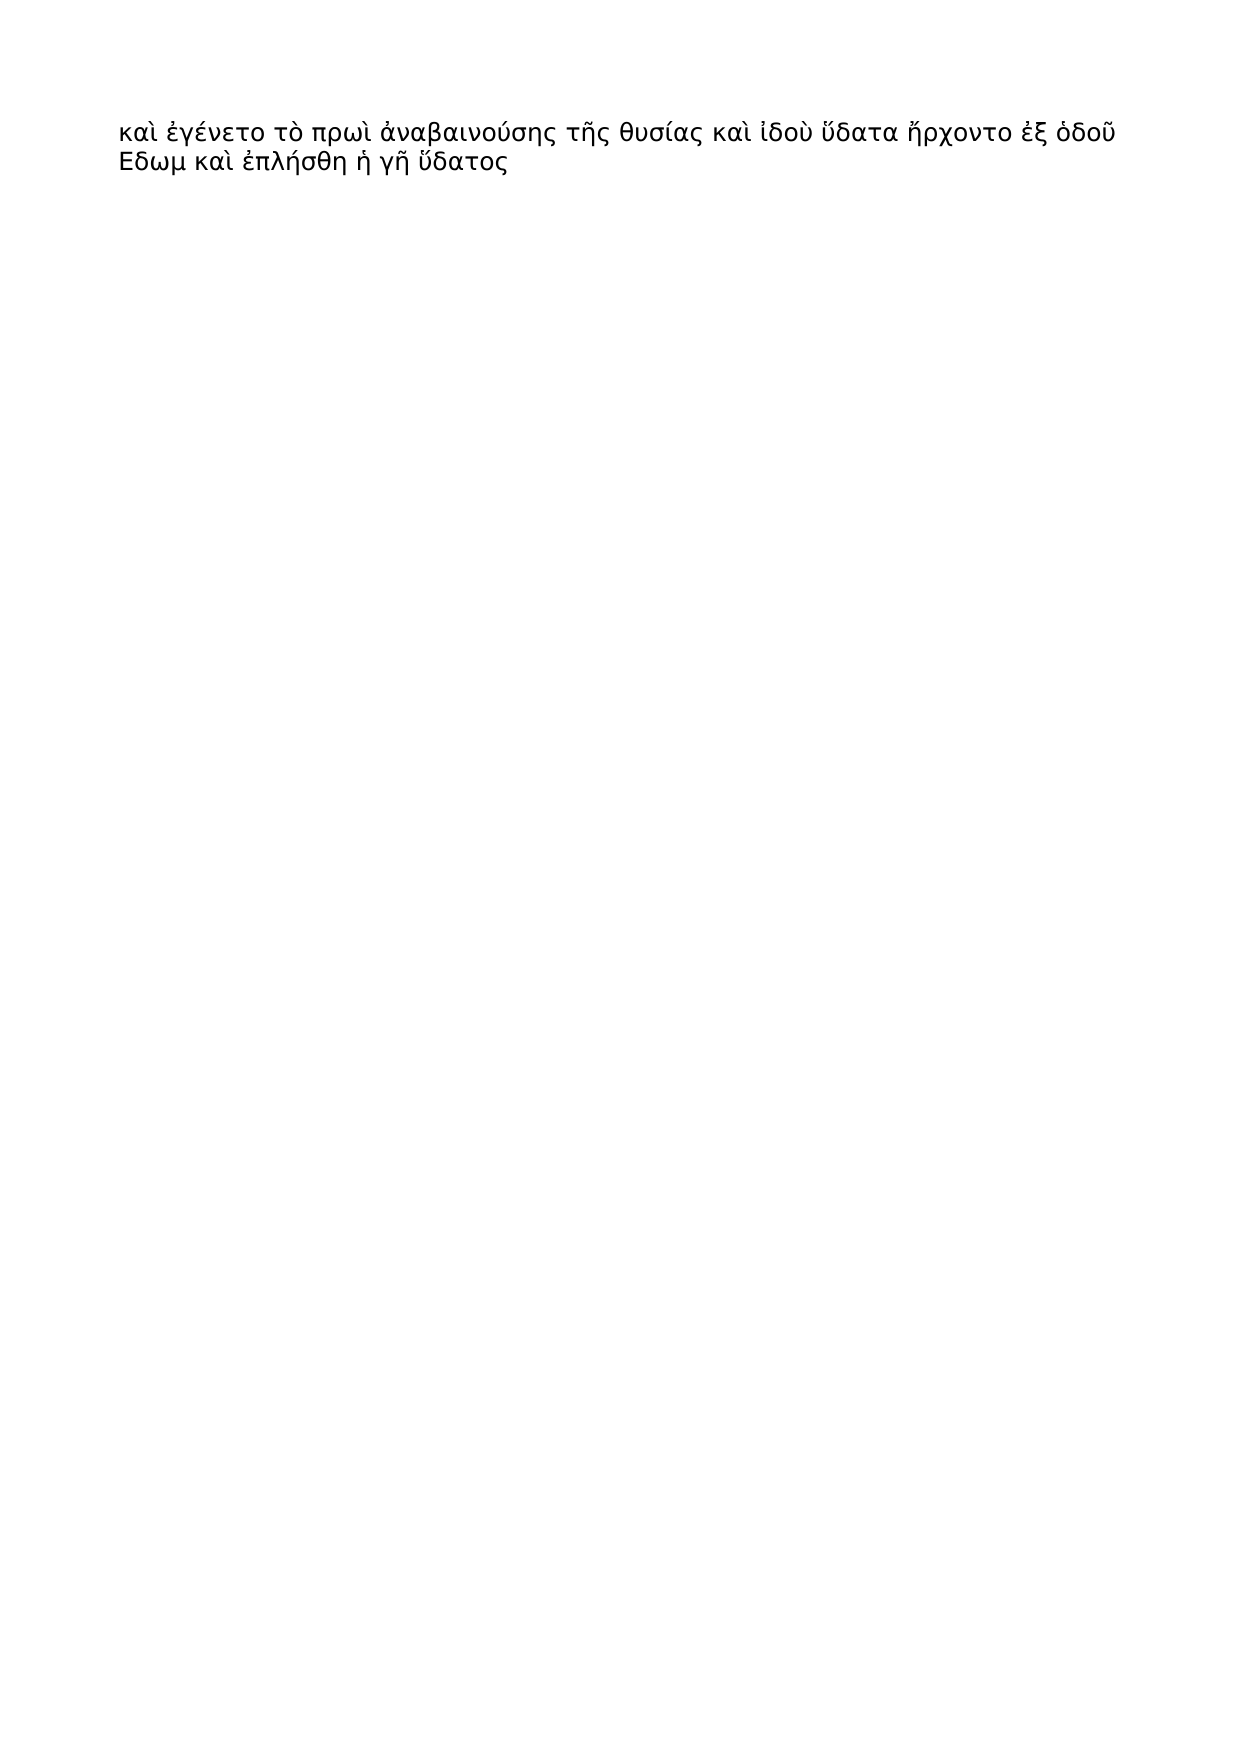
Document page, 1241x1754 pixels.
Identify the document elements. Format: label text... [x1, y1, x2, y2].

text καὶ ἐγένετο τὸ πρωὶ ἀναβαινούσης τῆς θυσίας καὶ ἰδοὺ ὕδατα ἤρχοντο ἐξ ὁδοῦ Εδωμ καὶ ἐπλήσθη ἡ γῆ ὕδατος [118, 118, 1122, 176]
